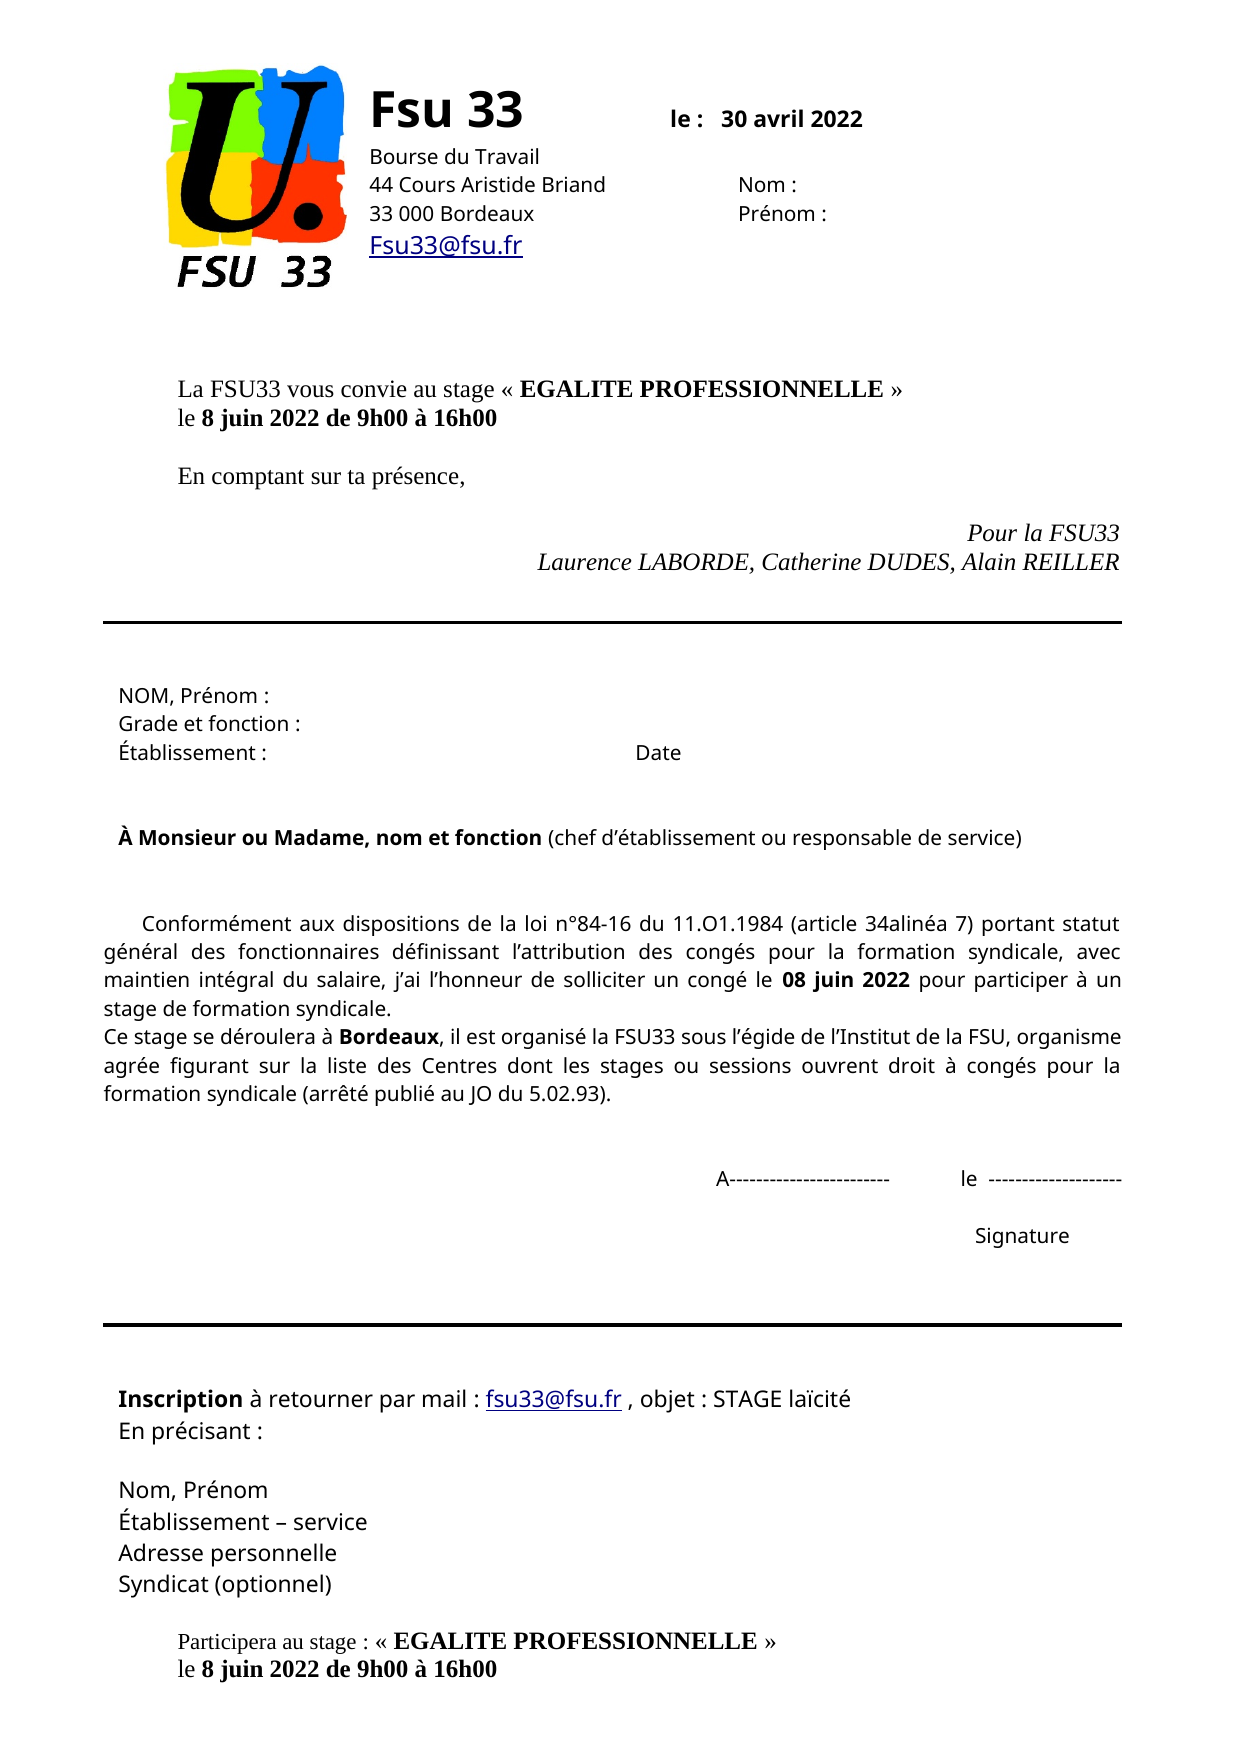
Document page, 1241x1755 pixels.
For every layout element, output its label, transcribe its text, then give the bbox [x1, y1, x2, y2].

text A------------------------ le -------------------- [103, 1164, 1122, 1193]
text Grade et fonction : [118, 709, 1122, 738]
text Conformément aux dispositions de la loi n°84-16 du 11.O1.1984 (article 34alinéa 7) portant statut général des fonctionnaires définissant l’attribution des congés pour la formation syndicale, avec maintien intégral du salaire, j’ai l’honneur de solliciter un congé le 08 juin 2022 pour participer à un stage de formation syndicale. [103, 909, 1122, 1022]
text En précisant : [118, 1415, 1122, 1446]
text Fsu 33 le : 30 avril 2022 [347, 74, 1122, 142]
text Fsu33@fsu.fr [369, 227, 650, 261]
text Nom, Prénom [118, 1474, 1122, 1506]
text Bourse du Travail [369, 142, 650, 170]
text le 8 juin 2022 de 9h00 à 16h00 [177, 1654, 1122, 1683]
text À Monsieur ou Madame, nom et fonction (chef d’établissement ou responsable de service) [118, 823, 1122, 852]
text Pour la FSU33 [177, 518, 1122, 547]
text Inscription à retourner par mail : fsu33@fsu.fr , objet : STAGE laïcité [118, 1383, 1122, 1415]
text Participera au stage : « EGALITE PROFESSIONNELLE » [177, 1626, 1122, 1654]
text Syndicat (optionnel) [118, 1568, 1122, 1599]
text Ce stage se déroulera à Bordeaux, il est organisé la FSU33 sous l’égide de l’Institut de la FSU, organisme agrée figurant sur la liste des Centres dont les stages ou sessions ouvrent droit à congés pour la formation syndicale (arrêté publié au JO du 5.02.93). [103, 1022, 1122, 1108]
text Adresse personnelle [118, 1537, 1122, 1568]
text Laurence LABORDE, Catherine DUDES, Alain REILLER [177, 547, 1122, 576]
text 44 Cours Aristide Briand Nom : [369, 170, 1137, 199]
text Établissement – service [118, 1506, 1122, 1537]
text La FSU33 vous convie au stage « EGALITE PROFESSIONNELLE » [177, 374, 1122, 403]
text Signature [103, 1221, 1122, 1250]
text NOM, Prénom : [118, 681, 1122, 709]
text Établissement : Date [118, 738, 1122, 766]
text 33 000 Bordeaux Prénom : [369, 199, 1107, 227]
text le 8 juin 2022 de 9h00 à 16h00 [177, 403, 1122, 432]
text En comptant sur ta présence, [177, 461, 1122, 489]
